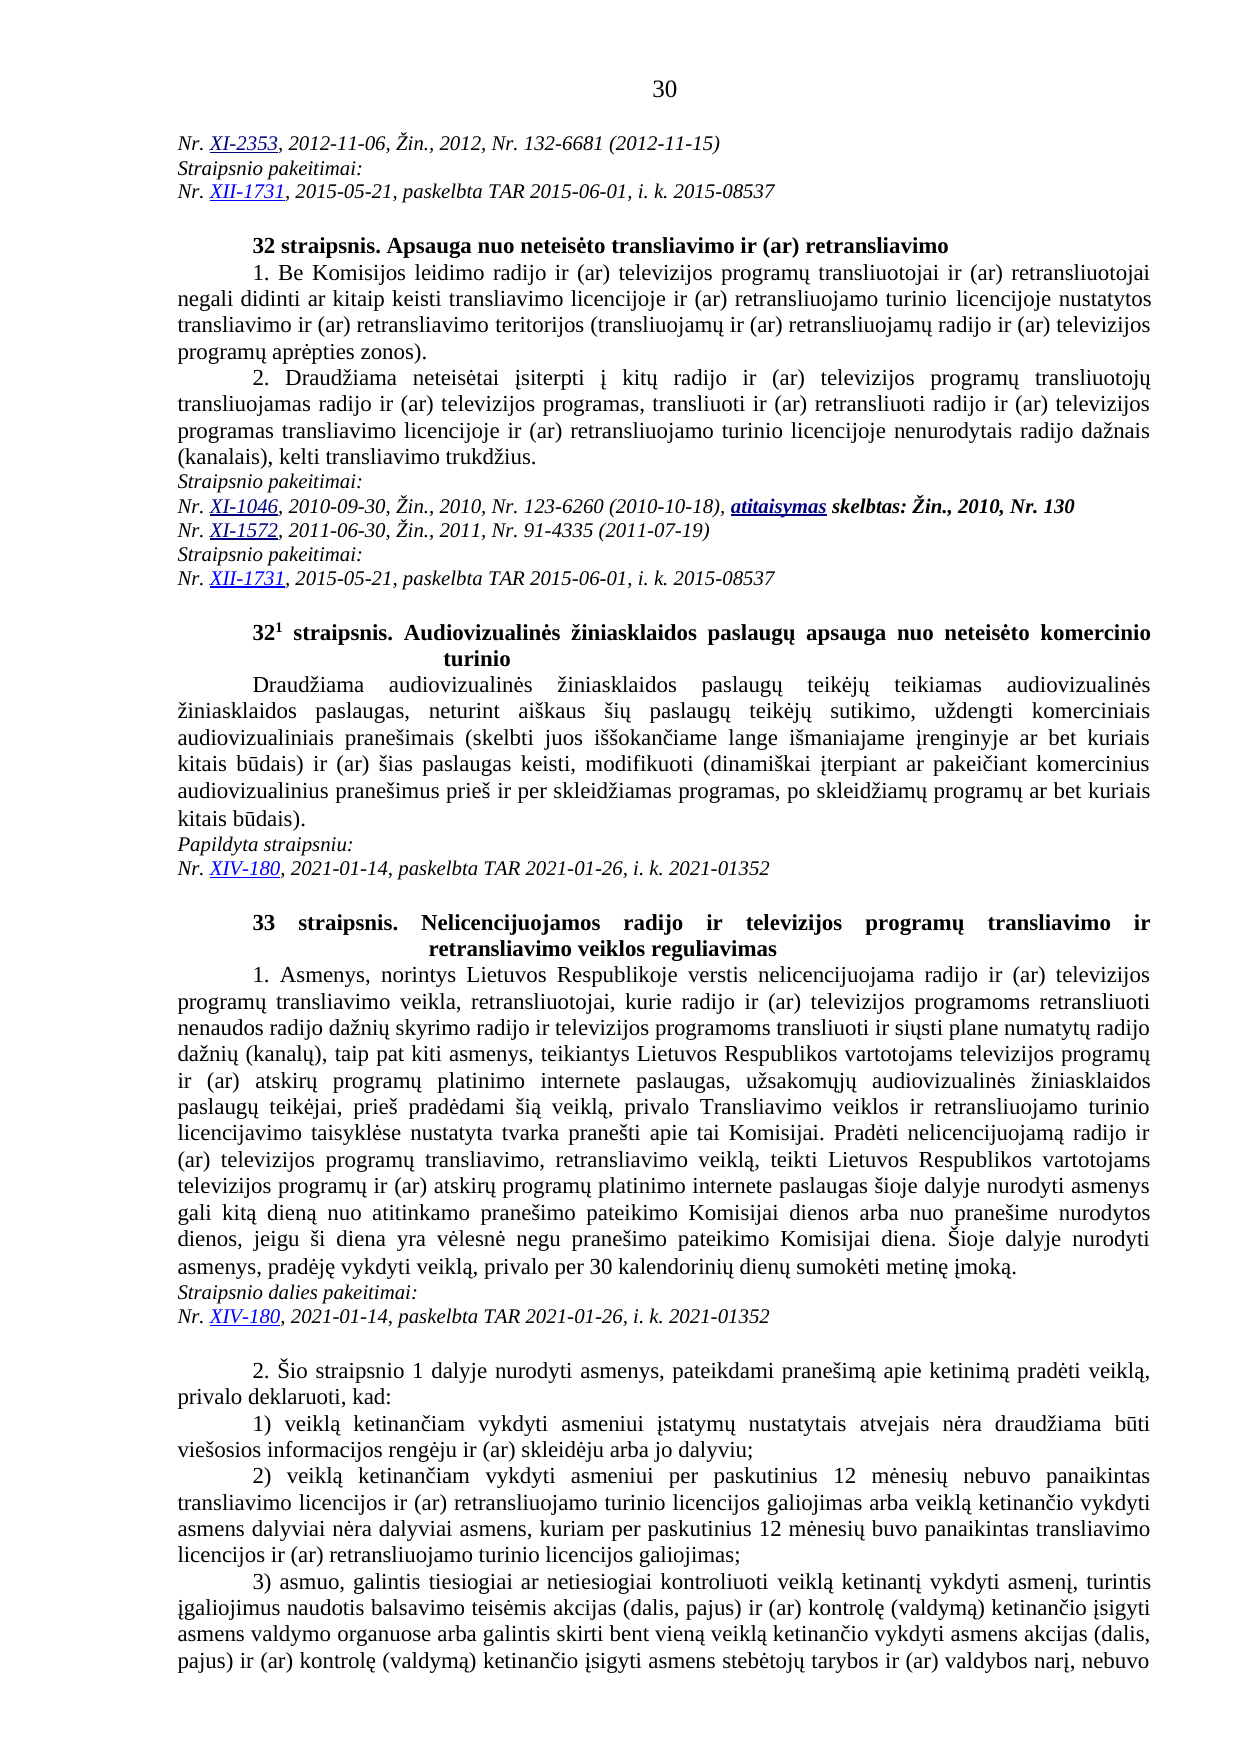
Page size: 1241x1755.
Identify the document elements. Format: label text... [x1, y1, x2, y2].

text Nr. XI-1046, 2010-09-30, Žin., 2010, Nr. 123-6260 (2010-10-18), atitaisymas skelbtas: Žin., 2010, Nr. 130 [177, 493, 1152, 518]
text Straipsnio pakeitimai: [177, 542, 1152, 566]
text Nr. XIV-180, 2021-01-14, paskelbta TAR 2021-01-26, i. k. 2021-01352 [177, 856, 1152, 880]
text Straipsnio pakeitimai: [177, 155, 1152, 179]
text Draudžiama audiovizualinės žiniasklaidos paslaugų teikėjų teikiamas audiovizualinės žiniasklaidos paslaugas, neturint aiškaus šių paslaugų teikėjų sutikimo, uždengti komerciniais audiovizualiniais pranešimais (skelbti juos iššokančiame lange išmaniajame įrenginyje ar bet kuriais kitais būdais) ir (ar) šias paslaugas keisti, modifikuoti (dinamiškai įterpiant ar pakeičiant komercinius audiovizualinius pranešimus prieš ir per skleidžiamas programas, po skleidžiamų programų ar bet kuriais kitais būdais). [177, 671, 1152, 832]
text 1. Be Komisijos leidimo radijo ir (ar) televizijos programų transliuotojai ir (ar) retransliuotojai negali didinti ar kitaip keisti transliavimo licencijoje ir (ar) retransliuojamo turinio licencijoje nustatytos transliavimo ir (ar) retransliavimo teritorijos (transliuojamų ir (ar) retransliuojamų radijo ir (ar) televizijos programų aprėpties zonos). [177, 259, 1152, 364]
text Nr. XI-2353, 2012-11-06, Žin., 2012, Nr. 132-6681 (2012-11-15) [177, 131, 1152, 155]
text 1. Asmenys, norintys Lietuvos Respublikoje verstis nelicencijuojama radijo ir (ar) televizijos programų transliavimo veikla, retransliuotojai, kurie radijo ir (ar) televizijos programoms retransliuoti nenaudos radijo dažnių skyrimo radijo ir televizijos programoms transliuoti ir siųsti plane numatytų radijo dažnių (kanalų), taip pat kiti asmenys, teikiantys Lietuvos Respublikos vartotojams televizijos programų ir (ar) atskirų programų platinimo internete paslaugas, užsakomųjų audiovizualinės žiniasklaidos paslaugų teikėjai, prieš pradėdami šią veiklą, privalo Transliavimo veiklos ir retransliuojamo turinio licencijavimo taisyklėse nustatyta tvarka pranešti apie tai Komisijai. Pradėti nelicencijuojamą radijo ir (ar) televizijos programų transliavimo, retransliavimo veiklą, teikti Lietuvos Respublikos vartotojams televizijos programų ir (ar) atskirų programų platinimo internete paslaugas šioje dalyje nurodyti asmenys gali kitą dieną nuo atitinkamo pranešimo pateikimo Komisijai dienos arba nuo pranešime nurodytos dienos, jeigu ši diena yra vėlesnė negu pranešimo pateikimo Komisijai diena. Šioje dalyje nurodyti asmenys, pradėję vykdyti veiklą, privalo per 30 kalendorinių dienų sumokėti metinę įmoką. [177, 961, 1152, 1280]
text Nr. XII-1731, 2015-05-21, paskelbta TAR 2015-06-01, i. k. 2015-08537 [177, 566, 1152, 590]
text Nr. XIV-180, 2021-01-14, paskelbta TAR 2021-01-26, i. k. 2021-01352 [177, 1304, 1152, 1328]
text Papildyta straipsniu: [177, 832, 1152, 856]
text Straipsnio pakeitimai: [177, 469, 1152, 493]
text 33 straipsnis. Nelicencijuojamos radijo ir televizijos programų transliavimo ir retransliavimo veiklos reguliavimas [252, 909, 1152, 961]
text 2. Šio straipsnio 1 dalyje nurodyti asmenys, pateikdami pranešimą apie ketinimą pradėti veiklą, privalo deklaruoti, kad: [177, 1357, 1152, 1409]
text 2. Draudžiama neteisėtai įsiterpti į kitų radijo ir (ar) televizijos programų transliuotojų transliuojamas radijo ir (ar) televizijos programas, transliuoti ir (ar) retransliuoti radijo ir (ar) televizijos programas transliavimo licencijoje ir (ar) retransliuojamo turinio licencijoje nenurodytais radijo dažnais (kanalais), kelti transliavimo trukdžius. [177, 364, 1152, 469]
text Straipsnio dalies pakeitimai: [177, 1280, 1152, 1304]
text Nr. XI-1572, 2011-06-30, Žin., 2011, Nr. 91-4335 (2011-07-19) [177, 518, 1152, 542]
text 3) asmuo, galintis tiesiogiai ar netiesiogiai kontroliuoti veiklą ketinantį vykdyti asmenį, turintis įgaliojimus naudotis balsavimo teisėmis akcijas (dalis, pajus) ir (ar) kontrolę (valdymą) ketinančio įsigyti asmens valdymo organuose arba galintis skirti bent vieną veiklą ketinančio vykdyti asmens akcijas (dalis, pajus) ir (ar) kontrolę (valdymą) ketinančio įsigyti asmens stebėtojų tarybos ir (ar) valdybos narį, nebuvo [177, 1568, 1152, 1673]
text 2) veiklą ketinančiam vykdyti asmeniui per paskutinius 12 mėnesių nebuvo panaikintas transliavimo licencijos ir (ar) retransliuojamo turinio licencijos galiojimas arba veiklą ketinančio vykdyti asmens dalyviai nėra dalyviai asmens, kuriam per paskutinius 12 mėnesių buvo panaikintas transliavimo licencijos ir (ar) retransliuojamo turinio licencijos galiojimas; [177, 1462, 1152, 1568]
text 32 straipsnis. Apsauga nuo neteisėto transliavimo ir (ar) retransliavimo [177, 232, 1152, 259]
text 1) veiklą ketinančiam vykdyti asmeniui įstatymų nustatytais atvejais nėra draudžiama būti viešosios informacijos rengėju ir (ar) skleidėju arba jo dalyviu; [177, 1409, 1152, 1462]
text 321 straipsnis. Audiovizualinės žiniasklaidos paslaugų apsauga nuo neteisėto komercinio turinio [252, 618, 1152, 671]
text Nr. XII-1731, 2015-05-21, paskelbta TAR 2015-06-01, i. k. 2015-08537 [177, 179, 1152, 203]
